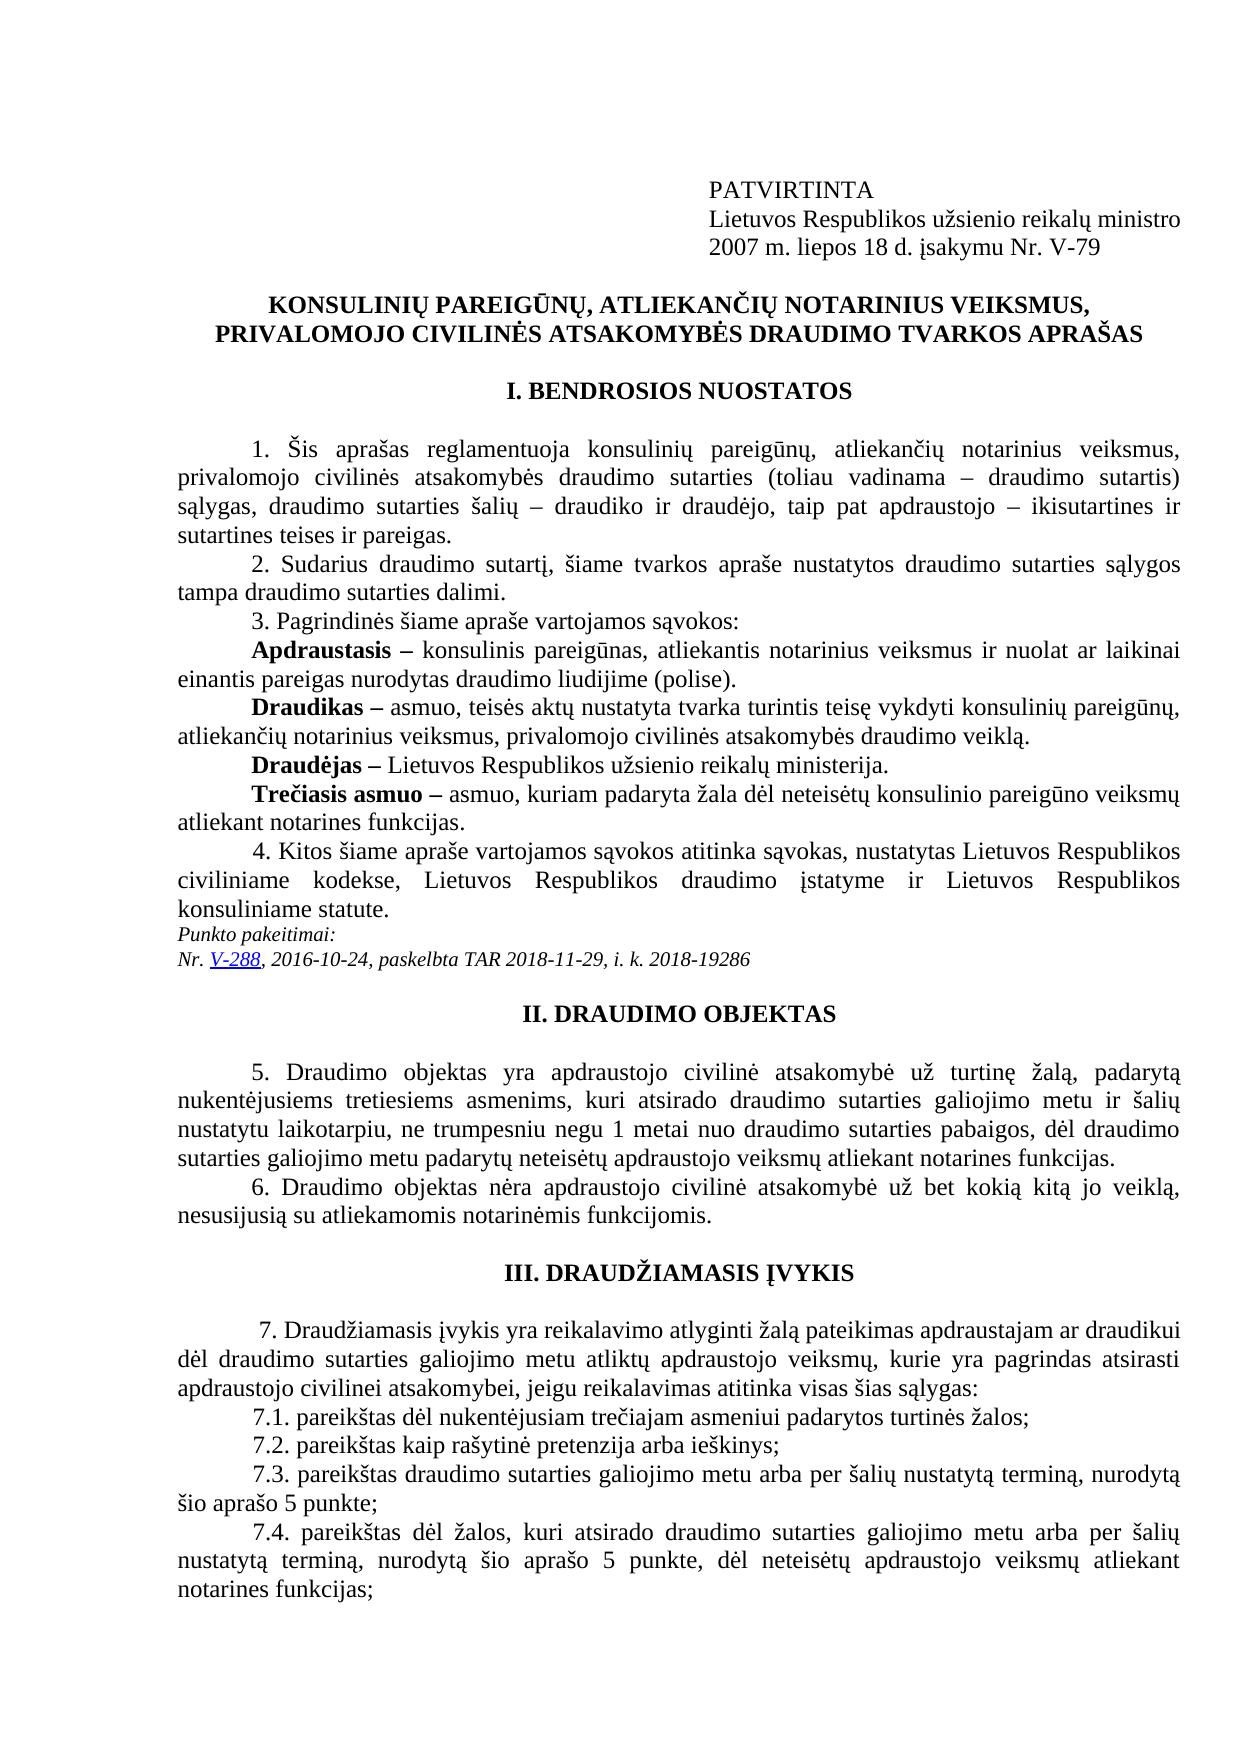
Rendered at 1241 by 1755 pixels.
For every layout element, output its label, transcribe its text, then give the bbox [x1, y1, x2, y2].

text III. DRAUDŽIAMASIS ĮVYKIS [177, 1258, 1181, 1287]
text 2. Sudarius draudimo sutartį, šiame tvarkos apraše nustatytos draudimo sutarties sąlygos tampa draudimo sutarties dalimi. [177, 549, 1181, 606]
text 7. Draudžiamasis įvykis yra reikalavimo atlyginti žalą pateikimas apdraustajam ar draudikui dėl draudimo sutarties galiojimo metu atliktų apdraustojo veiksmų, kurie yra pagrindas atsirasti apdraustojo civilinei atsakomybei, jeigu reikalavimas atitinka visas šias sąlygas: [177, 1316, 1181, 1402]
text 4. Kitos šiame apraše vartojamos sąvokos atitinka sąvokas, nustatytas Lietuvos Respublikos civiliniame kodekse, Lietuvos Respublikos draudimo įstatyme ir Lietuvos Respublikos konsuliniame statute. [177, 836, 1181, 922]
text Apdraustasis – konsulinis pareigūnas, atliekantis notarinius veiksmus ir nuolat ar laikinai einantis pareigas nurodytas draudimo liudijime (polise). [177, 635, 1181, 692]
text 1. Šis aprašas reglamentuoja konsulinių pareigūnų, atliekančių notarinius veiksmus, privalomojo civilinės atsakomybės draudimo sutarties (toliau vadinama – draudimo sutartis) sąlygas, draudimo sutarties šalių – draudiko ir draudėjo, taip pat apdraustojo – ikisutartines ir sutartines teises ir pareigas. [177, 434, 1181, 549]
text 5. Draudimo objektas yra apdraustojo civilinė atsakomybė už turtinę žalą, padarytą nukentėjusiems tretiesiems asmenims, kuri atsirado draudimo sutarties galiojimo metu ir šalių nustatytu laikotarpiu, ne trumpesniu negu 1 metai nuo draudimo sutarties pabaigos, dėl draudimo sutarties galiojimo metu padarytų neteisėtų apdraustojo veiksmų atliekant notarines funkcijas. [177, 1057, 1181, 1172]
text Punkto pakeitimai: [177, 922, 1181, 946]
text 3. Pagrindinės šiame apraše vartojamos sąvokos: [177, 606, 1181, 635]
text II. DRAUDIMO OBJEKTAS [177, 999, 1181, 1028]
text Draudėjas – Lietuvos Respublikos užsienio reikalų ministerija. [177, 750, 1181, 779]
text 7.3. pareikštas draudimo sutarties galiojimo metu arba per šalių nustatytą terminą, nurodytą šio aprašo 5 punkte; [177, 1459, 1181, 1517]
text 7.1. pareikštas dėl nukentėjusiam trečiajam asmeniui padarytos turtinės žalos; [177, 1402, 1181, 1431]
text Lietuvos Respublikos užsienio reikalų ministro [709, 204, 1181, 232]
text I. BENDROSIOS NUOSTATOS [177, 376, 1181, 405]
text PATVIRTINTA [709, 175, 1181, 204]
text KONSULINIŲ PAREIGŪNŲ, ATLIEKANČIŲ NOTARINIUS VEIKSMUS, PRIVALOMOJO CIVILINĖS ATSAKOMYBĖS DRAUDIMO TVARKOS APRAŠAS [177, 290, 1181, 347]
text 6. Draudimo objektas nėra apdraustojo civilinė atsakomybė už bet kokią kitą jo veiklą, nesusijusią su atliekamomis notarinėmis funkcijomis. [177, 1172, 1181, 1229]
text Trečiasis asmuo – asmuo, kuriam padaryta žala dėl neteisėtų konsulinio pareigūno veiksmų atliekant notarines funkcijas. [177, 779, 1181, 836]
text 7.2. pareikštas kaip rašytinė pretenzija arba ieškinys; [177, 1431, 1181, 1459]
text 7.4. pareikštas dėl žalos, kuri atsirado draudimo sutarties galiojimo metu arba per šalių nustatytą terminą, nurodytą šio aprašo 5 punkte, dėl neteisėtų apdraustojo veiksmų atliekant notarines funkcijas; [177, 1517, 1181, 1603]
text 2007 m. liepos 18 d. įsakymu Nr. V-79 [709, 232, 1181, 261]
text Draudikas – asmuo, teisės aktų nustatyta tvarka turintis teisę vykdyti konsulinių pareigūnų, atliekančių notarinius veiksmus, privalomojo civilinės atsakomybės draudimo veiklą. [177, 692, 1181, 750]
text Nr. V-288, 2016-10-24, paskelbta TAR 2018-11-29, i. k. 2018-19286 [177, 946, 1181, 971]
